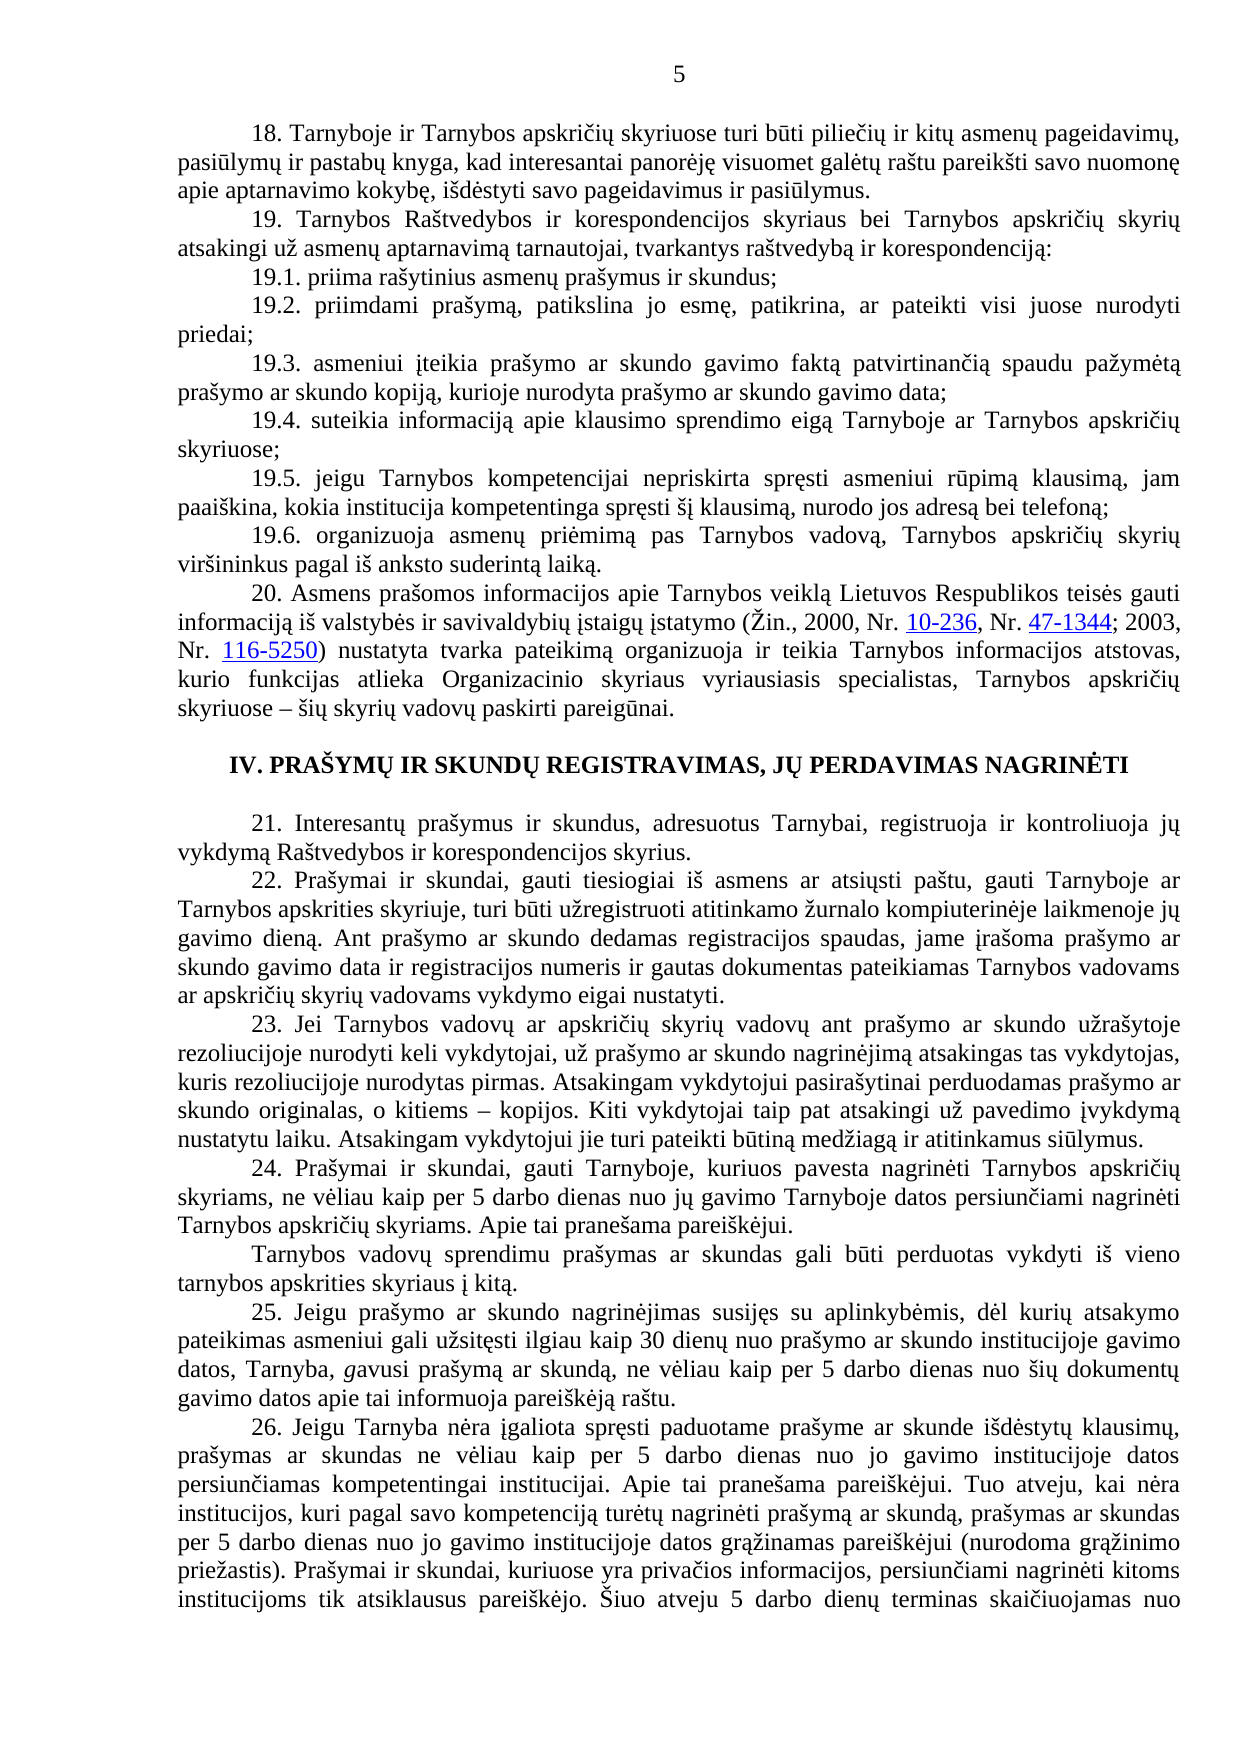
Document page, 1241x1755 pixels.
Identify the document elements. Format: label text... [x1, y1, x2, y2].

text 19.5. jeigu Tarnybos kompetencijai nepriskirta spręsti asmeniui rūpimą klausimą, jam paaiškina, kokia institucija kompetentinga spręsti šį klausimą, nurodo jos adresą bei telefoną; [177, 463, 1181, 521]
text 19.4. suteikia informaciją apie klausimo sprendimo eigą Tarnyboje ar Tarnybos apskričių skyriuose; [177, 406, 1181, 463]
text 19.1. priima rašytinius asmenų prašymus ir skundus; [177, 262, 1181, 291]
text 19. Tarnybos Raštvedybos ir korespondencijos skyriaus bei Tarnybos apskričių skyrių atsakingi už asmenų aptarnavimą tarnautojai, tvarkantys raštvedybą ir korespondenciją: [177, 204, 1181, 262]
text 23. Jei Tarnybos vadovų ar apskričių skyrių vadovų ant prašymo ar skundo užrašytoje rezoliucijoje nurodyti keli vykdytojai, už prašymo ar skundo nagrinėjimą atsakingas tas vykdytojas, kuris rezoliucijoje nurodytas pirmas. Atsakingam vykdytojui pasirašytinai perduodamas prašymo ar skundo originalas, o kitiems – kopijos. Kiti vykdytojai taip pat atsakingi už pavedimo įvykdymą nustatytu laiku. Atsakingam vykdytojui jie turi pateikti būtiną medžiagą ir atitinkamus siūlymus. [177, 1009, 1181, 1153]
text 18. Tarnyboje ir Tarnybos apskričių skyriuose turi būti piliečių ir kitų asmenų pageidavimų, pasiūlymų ir pastabų knyga, kad interesantai panorėję visuomet galėtų raštu pareikšti savo nuomonę apie aptarnavimo kokybę, išdėstyti savo pageidavimus ir pasiūlymus. [177, 118, 1181, 204]
text Tarnybos vadovų sprendimu prašymas ar skundas gali būti perduotas vykdyti iš vieno tarnybos apskrities skyriaus į kitą. [177, 1239, 1181, 1297]
text 25. Jeigu prašymo ar skundo nagrinėjimas susijęs su aplinkybėmis, dėl kurių atsakymo pateikimas asmeniui gali užsitęsti ilgiau kaip 30 dienų nuo prašymo ar skundo institucijoje gavimo datos, Tarnyba, gavusi prašymą ar skundą, ne vėliau kaip per 5 darbo dienas nuo šių dokumentų gavimo datos apie tai informuoja pareiškėją raštu. [177, 1297, 1181, 1412]
text 19.6. organizuoja asmenų priėmimą pas Tarnybos vadovą, Tarnybos apskričių skyrių viršininkus pagal iš anksto suderintą laiką. [177, 521, 1181, 578]
text 24. Prašymai ir skundai, gauti Tarnyboje, kuriuos pavesta nagrinėti Tarnybos apskričių skyriams, ne vėliau kaip per 5 darbo dienas nuo jų gavimo Tarnyboje datos persiunčiami nagrinėti Tarnybos apskričių skyriams. Apie tai pranešama pareiškėjui. [177, 1153, 1181, 1239]
text IV. PRAŠYMŲ IR SKUNDŲ REGISTRAVIMAS, JŲ PERDAVIMAS NAGRINĖTI [177, 751, 1181, 779]
text 22. Prašymai ir skundai, gauti tiesiogiai iš asmens ar atsiųsti paštu, gauti Tarnyboje ar Tarnybos apskrities skyriuje, turi būti užregistruoti atitinkamo žurnalo kompiuterinėje laikmenoje jų gavimo dieną. Ant prašymo ar skundo dedamas registracijos spaudas, jame įrašoma prašymo ar skundo gavimo data ir registracijos numeris ir gautas dokumentas pateikiamas Tarnybos vadovams ar apskričių skyrių vadovams vykdymo eigai nustatyti. [177, 866, 1181, 1009]
text 26. Jeigu Tarnyba nėra įgaliota spręsti paduotame prašyme ar skunde išdėstytų klausimų, prašymas ar skundas ne vėliau kaip per 5 darbo dienas nuo jo gavimo institucijoje datos persiunčiamas kompetentingai institucijai. Apie tai pranešama pareiškėjui. Tuo atveju, kai nėra institucijos, kuri pagal savo kompetenciją turėtų nagrinėti prašymą ar skundą, prašymas ar skundas per 5 darbo dienas nuo jo gavimo institucijoje datos grąžinamas pareiškėjui (nurodoma grąžinimo priežastis). Prašymai ir skundai, kuriuose yra privačios informacijos, persiunčiami nagrinėti kitoms institucijoms tik atsiklausus pareiškėjo. Šiuo atveju 5 darbo dienų terminas skaičiuojamas nuo [177, 1412, 1181, 1613]
text 21. Interesantų prašymus ir skundus, adresuotus Tarnybai, registruoja ir kontroliuoja jų vykdymą Raštvedybos ir korespondencijos skyrius. [177, 808, 1181, 866]
text 20. Asmens prašomos informacijos apie Tarnybos veiklą Lietuvos Respublikos teisės gauti informaciją iš valstybės ir savivaldybių įstaigų įstatymo (Žin., 2000, Nr. 10-236, Nr. 47-1344; 2003, Nr. 116-5250) nustatyta tvarka pateikimą organizuoja ir teikia Tarnybos informacijos atstovas, kurio funkcijas atlieka Organizacinio skyriaus vyriausiasis specialistas, Tarnybos apskričių skyriuose – šių skyrių vadovų paskirti pareigūnai. [177, 578, 1181, 722]
text 19.2. priimdami prašymą, patikslina jo esmę, patikrina, ar pateikti visi juose nurodyti priedai; [177, 291, 1181, 348]
text 19.3. asmeniui įteikia prašymo ar skundo gavimo faktą patvirtinančią spaudu pažymėtą prašymo ar skundo kopiją, kurioje nurodyta prašymo ar skundo gavimo data; [177, 348, 1181, 406]
